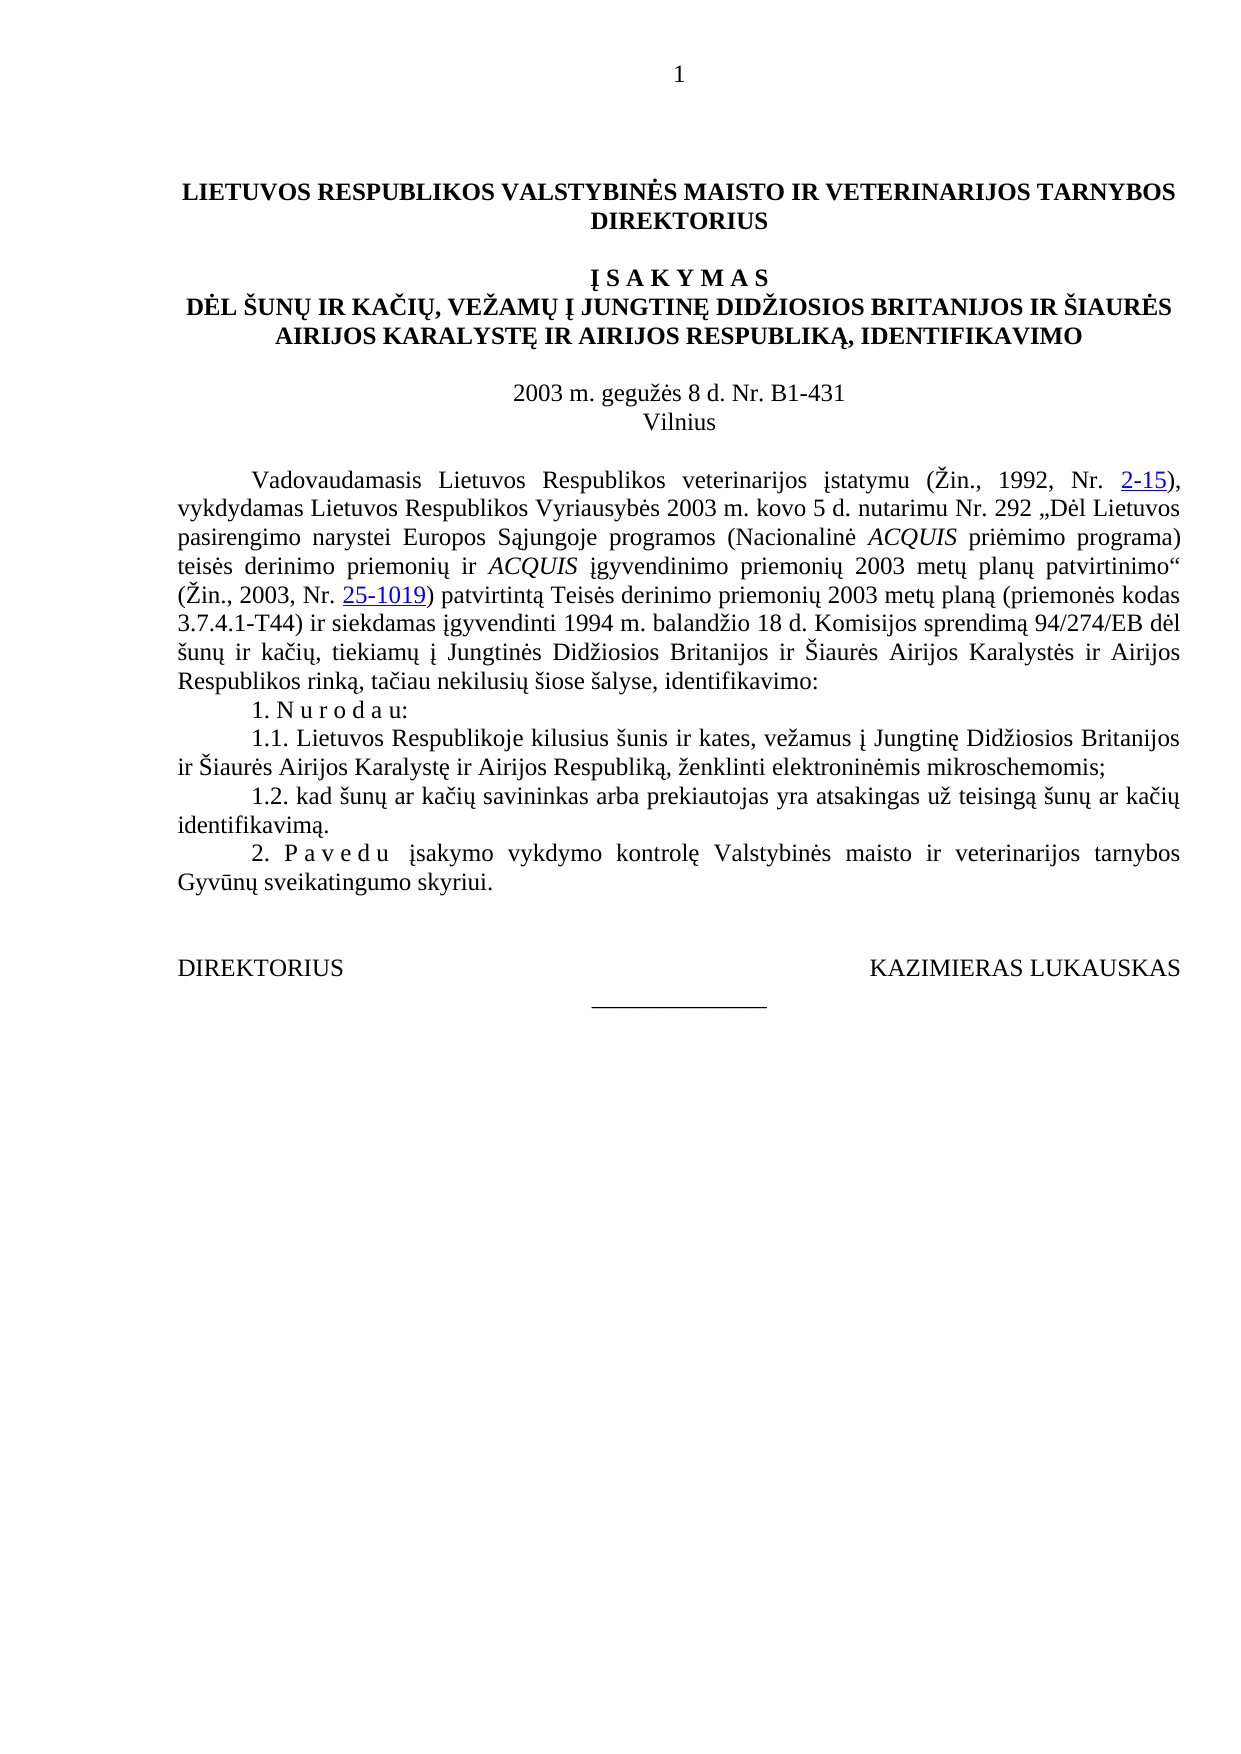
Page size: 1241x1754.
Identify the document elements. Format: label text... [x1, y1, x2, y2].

text 2003 m. gegužės 8 d. Nr. B1-431 [177, 378, 1181, 407]
text DĖL ŠUNŲ IR KAČIŲ, VEŽAMŲ Į JUNGTINĘ DIDŽIOSIOS BRITANIJOS IR ŠIAURĖS AIRIJOS KARALYSTĘ IR AIRIJOS RESPUBLIKĄ, IDENTIFIKAVIMO [177, 292, 1181, 350]
text 1.2. kad šunų ar kačių savininkas arba prekiautojas yra atsakingas už teisingą šunų ar kačių identifikavimą. [177, 781, 1181, 838]
text 1. Nurodau: [177, 695, 1181, 723]
text LIETUVOS RESPUBLIKOS VALSTYBINĖS MAISTO IR VETERINARIJOS TARNYBOS DIREKTORIUS [177, 177, 1181, 235]
text Į S A K Y M A S [177, 263, 1181, 292]
text Vilnius [177, 407, 1181, 436]
text DIREKTORIUS KAZIMIERAS LUKAUSKAS [177, 953, 1181, 982]
text Vadovaudamasis Lietuvos Respublikos veterinarijos įstatymu (Žin., 1992, Nr. 2-15), vykdydamas Lietuvos Respublikos Vyriausybės 2003 m. kovo 5 d. nutarimu Nr. 292 „Dėl Lietuvos pasirengimo narystei Europos Sąjungoje programos (Nacionalinė ACQUIS priėmimo programa) teisės derinimo priemonių ir ACQUIS įgyvendinimo priemonių 2003 metų planų patvirtinimo“ (Žin., 2003, Nr. 25-1019) patvirtintą Teisės derinimo priemonių 2003 metų planą (priemonės kodas 3.7.4.1-T44) ir siekdamas įgyvendinti 1994 m. balandžio 18 d. Komisijos sprendimą 94/274/EB dėl šunų ir kačių, tiekiamų į Jungtinės Didžiosios Britanijos ir Šiaurės Airijos Karalystės ir Airijos Respublikos rinką, tačiau nekilusių šiose šalyse, identifikavimo: [177, 465, 1181, 695]
text 2. Pavedu įsakymo vykdymo kontrolę Valstybinės maisto ir veterinarijos tarnybos Gyvūnų sveikatingumo skyriui. [177, 838, 1181, 896]
text ______________ [177, 982, 1181, 1011]
text 1.1. Lietuvos Respublikoje kilusius šunis ir kates, vežamus į Jungtinę Didžiosios Britanijos ir Šiaurės Airijos Karalystę ir Airijos Respubliką, ženklinti elektroninėmis mikroschemomis; [177, 723, 1181, 781]
